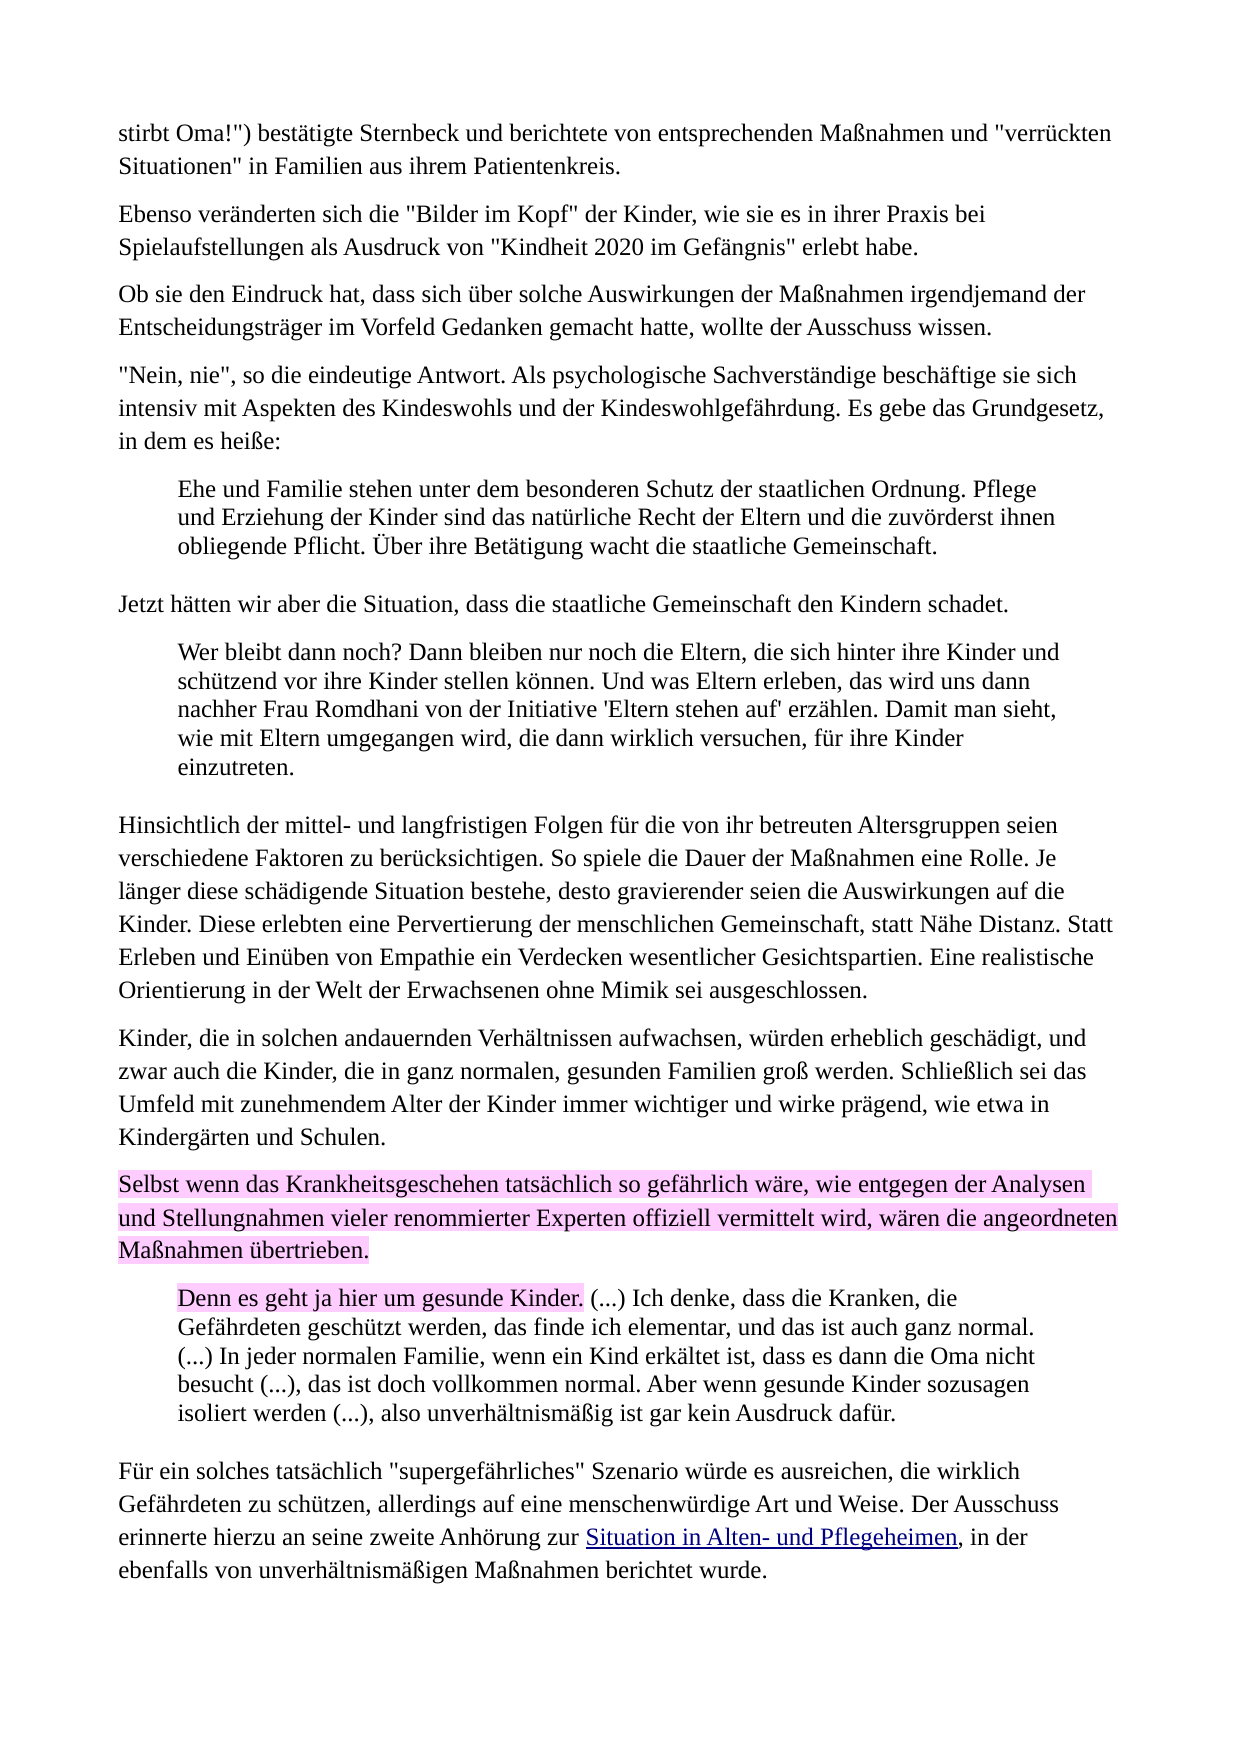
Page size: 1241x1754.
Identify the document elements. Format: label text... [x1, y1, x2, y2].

text Ob sie den Eindruck hat, dass sich über solche Auswirkungen der Maßnahmen irgendjemand der Entscheidungsträger im Vorfeld Gedanken gemacht hatte, wollte der Ausschuss wissen. [118, 279, 1122, 341]
text Wer bleibt dann noch? Dann bleiben nur noch die Eltern, die sich hinter ihre Kinder und schützend vor ihre Kinder stellen können. Und was Eltern erleben, das wird uns dann nachher Frau Romdhani von der Initiative 'Eltern stehen auf' erzählen. Damit man sieht, wie mit Eltern umgegangen wird, die dann wirklich versuchen, für ihre Kinder einzutreten. [177, 637, 1063, 781]
text Ehe und Familie stehen unter dem besonderen Schutz der staatlichen Ordnung. Pflege und Erziehung der Kinder sind das natürliche Recht der Eltern und die zuvörderst ihnen obliegende Pflicht. Über ihre Betätigung wacht die staatliche Gemeinschaft. [177, 474, 1063, 560]
text Kinder, die in solchen andauernden Verhältnissen aufwachsen, würden erheblich geschädigt, und zwar auch die Kinder, die in ganz normalen, gesunden Familien groß werden. Schließlich sei das Umfeld mit zunehmendem Alter der Kinder immer wichtiger und wirke prägend, wie etwa in Kindergärten und Schulen. [118, 1023, 1122, 1151]
text Ebenso veränderten sich die "Bilder im Kopf" der Kinder, wie sie es in ihrer Praxis bei Spielaufstellungen als Ausdruck von "Kindheit 2020 im Gefängnis" erlebt habe. [118, 199, 1122, 261]
text Denn es geht ja hier um gesunde Kinder. (...) Ich denke, dass die Kranken, die Gefährdeten geschützt werden, das finde ich elementar, und das ist auch ganz normal. (...) In jeder normalen Familie, wenn ein Kind erkältet ist, dass es dann die Oma nicht besucht (...), das ist doch vollkommen normal. Aber wenn gesunde Kinder sozusagen isoliert werden (...), also unverhältnismäßig ist gar kein Ausdruck dafür. [177, 1283, 1063, 1427]
text "Nein, nie", so die eindeutige Antwort. Als psychologische Sachverständige beschäftige sie sich intensiv mit Aspekten des Kindeswohls und der Kindeswohlgefährdung. Es gebe das Grundgesetz, in dem es heiße: [118, 360, 1122, 455]
text Selbst wenn das Krankheitsgeschehen tatsächlich so gefährlich wäre, wie entgegen der Analysen und Stellungnahmen vieler renommierter Experten offiziell vermittelt wird, wären die angeordneten Maßnahmen übertrieben. [118, 1169, 1122, 1264]
text stirbt Oma!") bestätigte Sternbeck und berichtete von entsprechenden Maßnahmen und "verrückten Situationen" in Familien aus ihrem Patientenkreis. [118, 118, 1122, 180]
text Jetzt hätten wir aber die Situation, dass die staatliche Gemeinschaft den Kindern schadet. [118, 589, 1122, 618]
text Für ein solches tatsächlich "supergefährliches" Szenario würde es ausreichen, die wirklich Gefährdeten zu schützen, allerdings auf eine menschenwürdige Art und Weise. Der Ausschuss erinnerte hierzu an seine zweite Anhörung zur Situation in Alten- und Pflegeheimen, in der ebenfalls von unverhältnismäßigen Maßnahmen berichtet wurde. [118, 1456, 1122, 1584]
text Hinsichtlich der mittel- und langfristigen Folgen für die von ihr betreuten Altersgruppen seien verschiedene Faktoren zu berücksichtigen. So spiele die Dauer der Maßnahmen eine Rolle. Je länger diese schädigende Situation bestehe, desto gravierender seien die Auswirkungen auf die Kinder. Diese erlebten eine Pervertierung der menschlichen Gemeinschaft, statt Nähe Distanz. Statt Erleben und Einüben von Empathie ein Verdecken wesentlicher Gesichtspartien. Eine realistische Orientierung in der Welt der Erwachsenen ohne Mimik sei ausgeschlossen. [118, 810, 1122, 1004]
